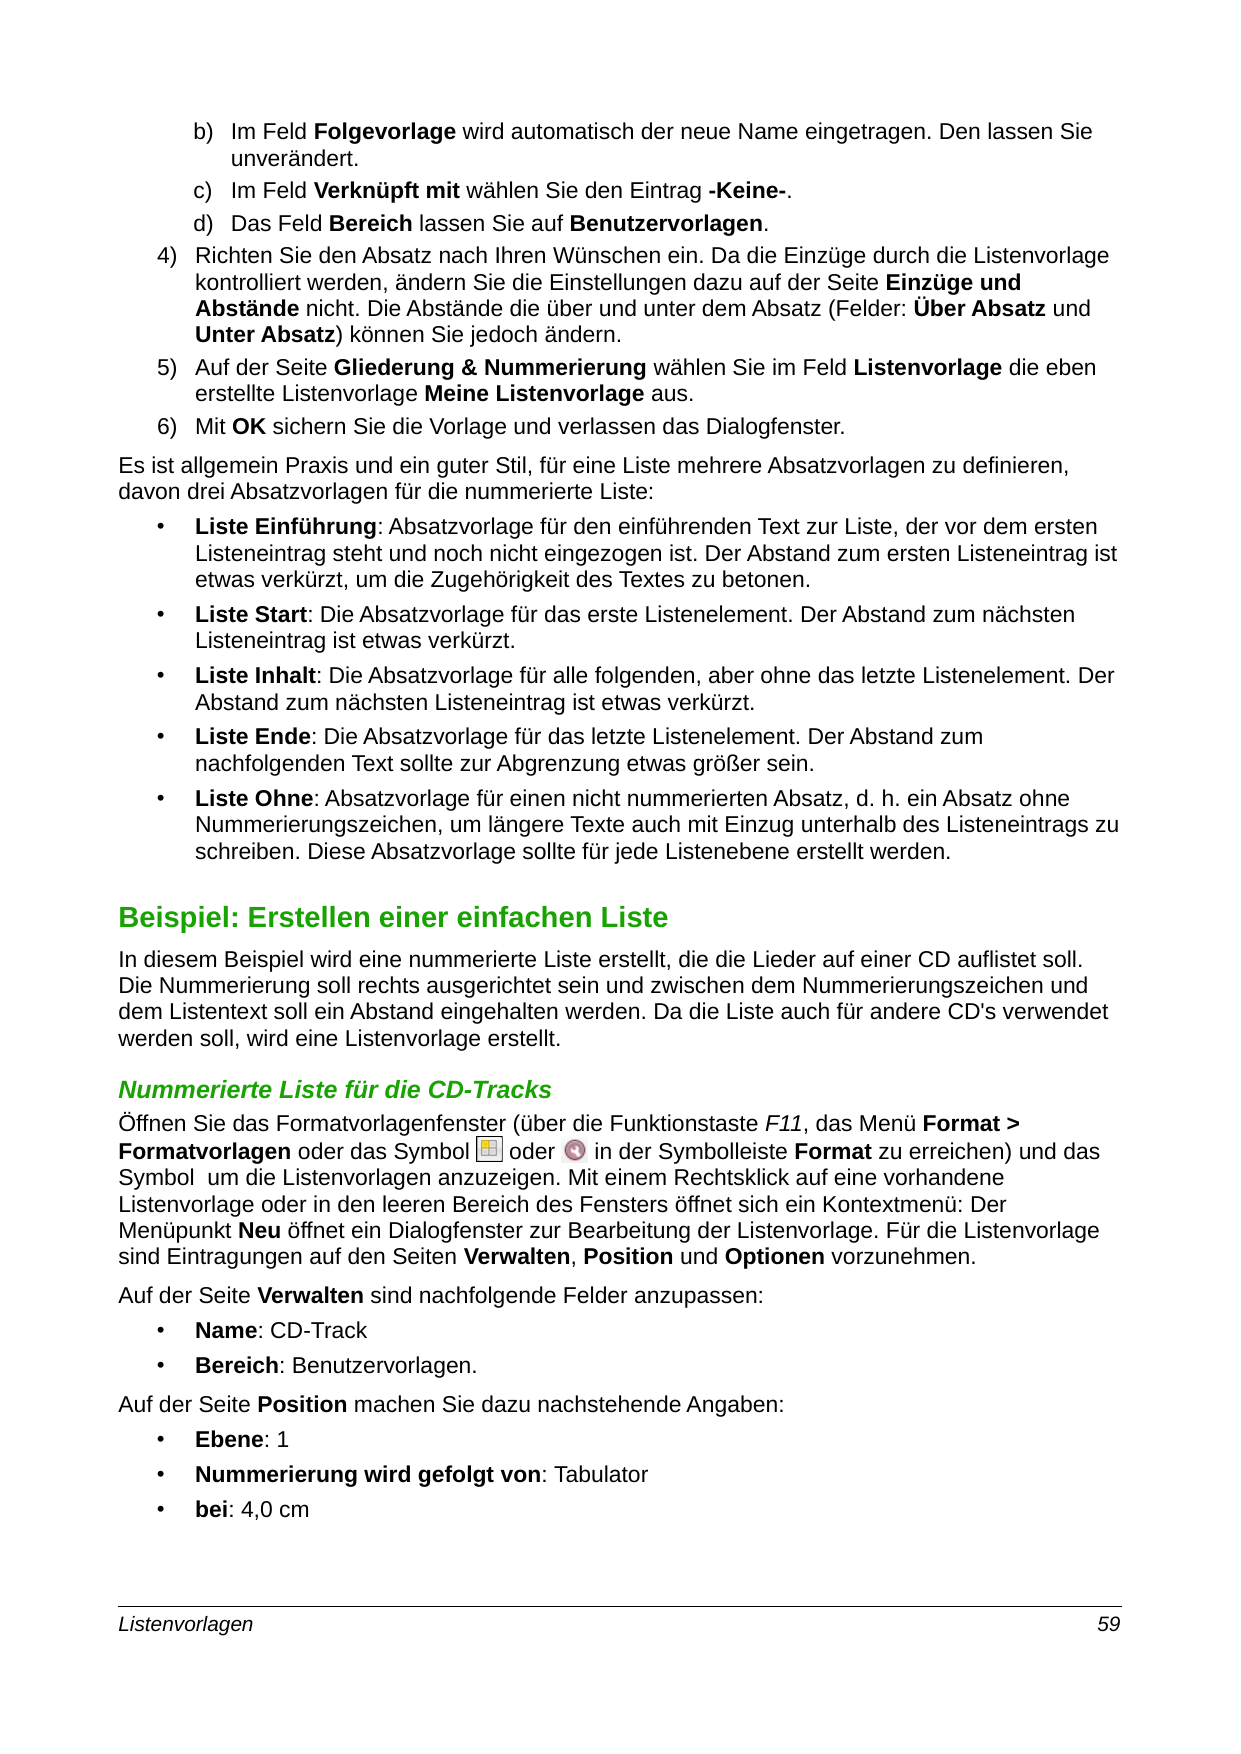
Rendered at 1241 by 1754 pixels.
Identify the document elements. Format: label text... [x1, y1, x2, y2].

list Liste Ende: Die Absatzvorlage für das letzte Listenelement. Der Abstand zum nachfolgenden Text sollte zur Abgrenzung etwas größer sein. [156, 721, 1122, 776]
list Ebene: 1 [156, 1424, 1122, 1453]
list Mit OK sichern Sie die Vorlage und verlassen das Dialogfenster. [177, 413, 1122, 439]
picture [118, 1611, 1122, 1636]
list Liste Start: Die Absatzvorlage für das erste Listenelement. Der Abstand zum nächsten Listeneintrag ist etwas verkürzt. [156, 599, 1122, 654]
list Im Feld Folgevorlage wird automatisch der neue Name eingetragen. Den lassen Sie unverändert. [193, 118, 1122, 171]
list Nummerierung wird gefolgt von: Tabulator [156, 1459, 1122, 1488]
picture [561, 1136, 588, 1163]
list Im Feld Verknüpft mit wählen Sie den Eintrag -Keine-. [193, 177, 1122, 203]
list Auf der Seite Position machen Sie dazu nachstehende Angaben: [118, 1391, 1122, 1417]
list Auf der Seite Gliederung & Nummerierung wählen Sie im Feld Listenvorlage die eben erstellte Listenvorlage Meine Listenvorlage aus. [177, 354, 1122, 407]
subtitle Nummerierte Liste für die CD-Tracks [118, 1074, 1122, 1103]
list Richten Sie den Absatz nach Ihren Wünschen ein. Da die Einzüge durch die Listenvorlage kontrolliert werden, ändern Sie die Einstellungen dazu auf der Seite Einzüge und Abstände nicht. Die Abstände die über und unter dem Absatz (Felder: Über Absatz und Unter Absatz) können Sie jedoch ändern. [177, 242, 1122, 348]
text Öffnen Sie das Formatvorlagenfenster (über die Funktionstaste F11, das Menü Format > Formatvorlagen oder das Symbol oder in der Symbolleiste Format zu erreichen) und das Symbol um die Listenvorlagen anzuzeigen. Mit einem Rechtsklick auf eine vorhandene Listenvorlage oder in den leeren Bereich des Fensters öffnet sich ein Kontextmenü: Der Menüpunkt Neu öffnet ein Dialogfenster zur Bearbeitung der Listenvorlage. Für die Listenvorlage sind Eintragungen auf den Seiten Verwalten, Position und Optionen vorzunehmen. [118, 1110, 1122, 1269]
text In diesem Beispiel wird eine nummerierte Liste erstellt, die die Lieder auf einer CD auflistet soll. Die Nummerierung soll rechts ausgerichtet sein und zwischen dem Nummerierungszeichen und dem Listentext soll ein Abstand eingehalten werden. Da die Liste auch für andere CD's verwendet werden soll, wird eine Listenvorlage erstellt. [118, 946, 1122, 1051]
picture [476, 1136, 503, 1162]
list Liste Einführung: Absatzvorlage für den einführenden Text zur Liste, der vor dem ersten Listeneintrag steht und noch nicht eingezogen ist. Der Abstand zum ersten Listeneintrag ist etwas verkürzt, um die Zugehörigkeit des Textes zu betonen. [156, 511, 1122, 592]
list bei: 4,0 cm [156, 1494, 1122, 1523]
list Liste Inhalt: Die Absatzvorlage für alle folgenden, aber ohne das letzte Listenelement. Der Abstand zum nächsten Listeneintrag ist etwas verkürzt. [156, 660, 1122, 715]
list Es ist allgemein Praxis und ein guter Stil, für eine Liste mehrere Absatzvorlagen zu definieren, davon drei Absatzvorlagen für die nummerierte Liste: [118, 452, 1122, 504]
list Name: CD-Track [156, 1315, 1122, 1344]
list Liste Ohne: Absatzvorlage für einen nicht nummerierten Absatz, d. h. ein Absatz ohne Nummerierungszeichen, um längere Texte auch mit Einzug unterhalb des Listeneintrags zu schreiben. Diese Absatzvorlage sollte für jede Listenebene erstellt werden. [156, 783, 1122, 864]
list Bereich: Benutzervorlagen. [156, 1350, 1122, 1379]
list Auf der Seite Verwalten sind nachfolgende Felder anzupassen: [118, 1282, 1122, 1308]
subtitle Beispiel: Erstellen einer einfachen Liste [118, 899, 1122, 933]
list Das Feld Bereich lassen Sie auf Benutzervorlagen. [193, 210, 1122, 236]
